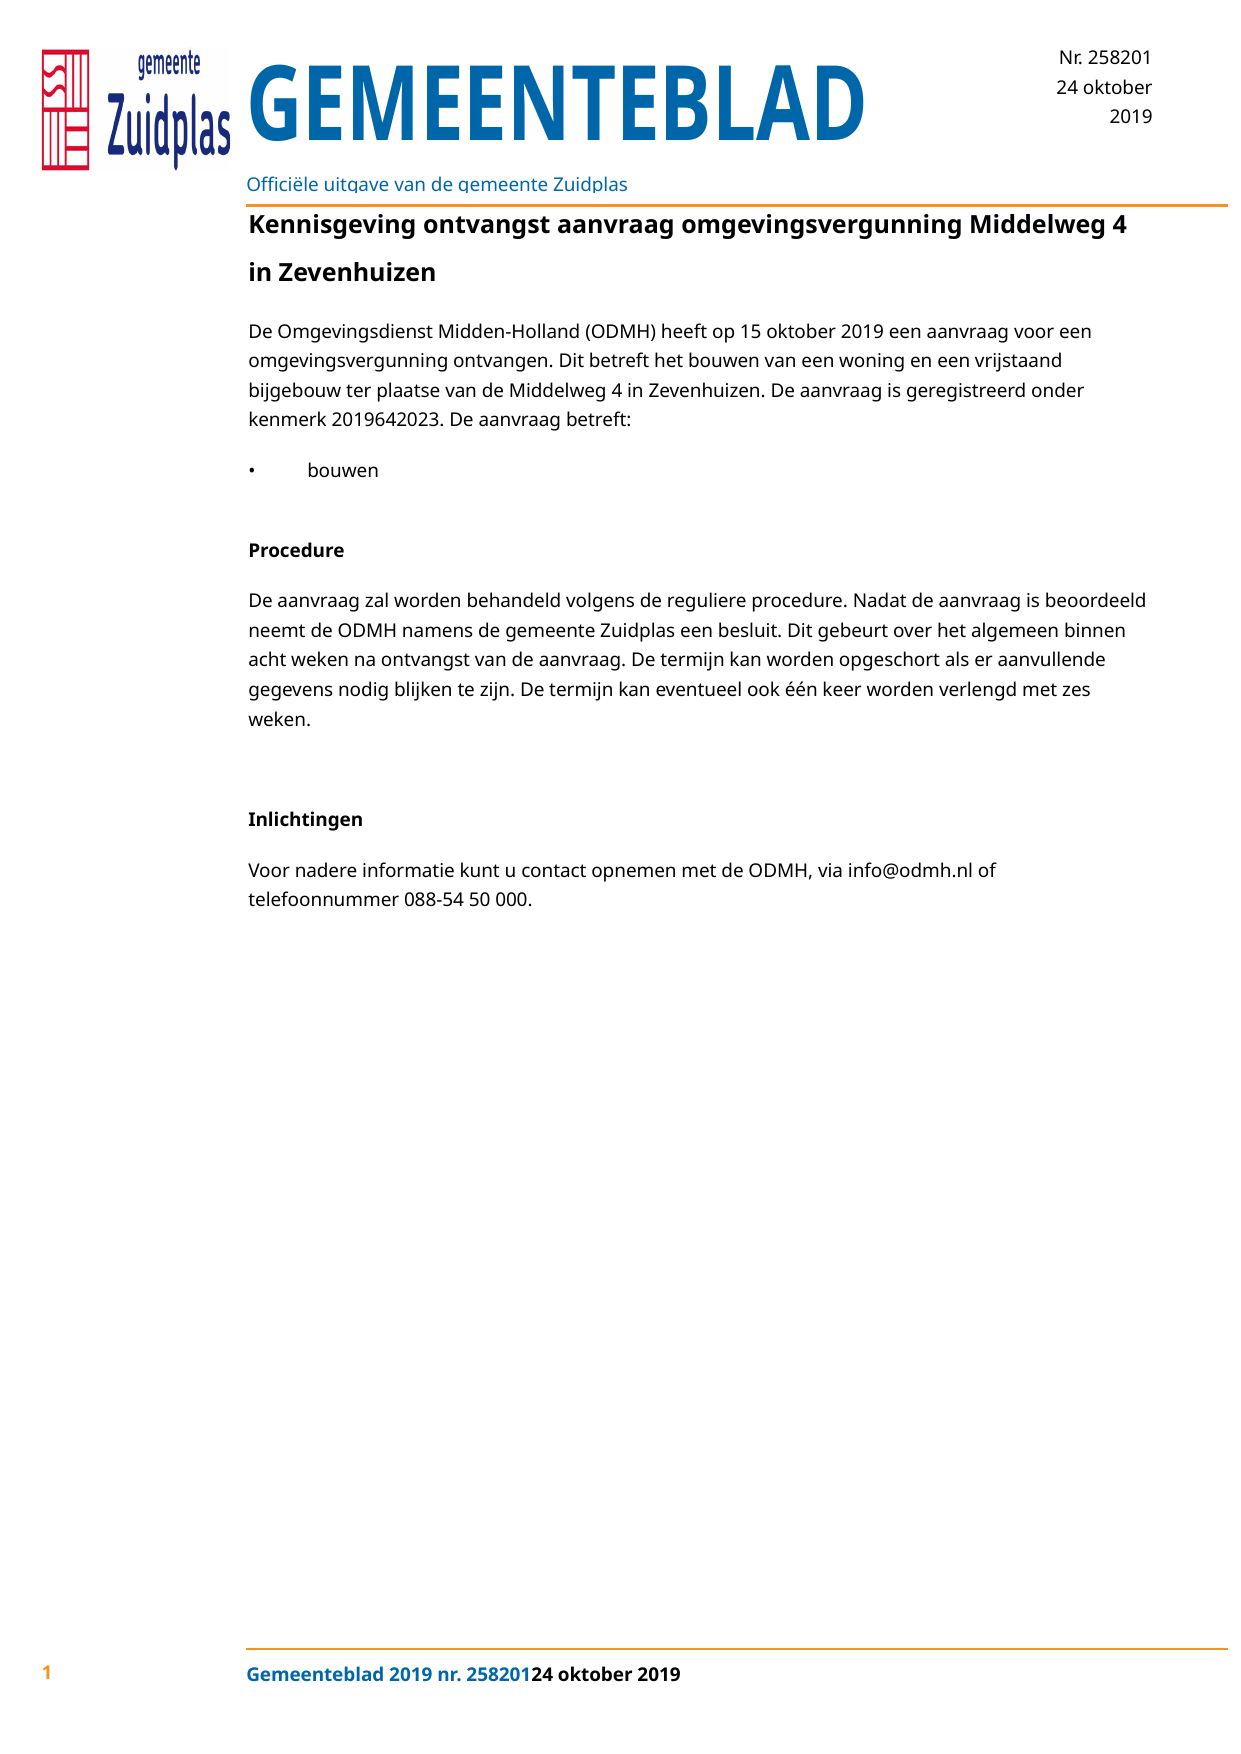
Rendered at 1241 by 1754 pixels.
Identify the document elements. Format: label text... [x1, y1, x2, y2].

picture [41, 47, 231, 172]
text Inlichtingen [248, 807, 1152, 832]
text Procedure [248, 537, 1152, 563]
text De Omgevingsdienst Midden-Holland (ODMH) heeft op 15 oktober 2019 een aanvraag voor een omgevingsvergunning ontvangen. Dit betreft het bouwen van een woning en een vrijstaand bijgebouw ter plaatse van de Middelweg 4 in Zevenhuizen. De aanvraag is geregistreerd onder kenmerk 2019642023. De aanvraag betreft: [248, 318, 1152, 432]
text De aanvraag zal worden behandeld volgens de reguliere procedure. Nadat de aanvraag is beoordeeld neemt de ODMH namens de gemeente Zuidplas een besluit. Dit gebeurt over het algemeen binnen acht weken na ontvangst van de aanvraag. De termijn kan worden opgeschort als er aanvullende gegevens nodig blijken te zijn. De termijn kan eventueel ook één keer worden verlengd met zes weken. [248, 587, 1152, 732]
text Voor nadere informatie kunt u contact opnemen met de ODMH, via info@odmh.nl of telefoonnummer 088-54 50 000. [248, 857, 1152, 912]
text Kennisgeving ontvangst aanvraag omgevingsvergunning Middelweg 4 in Zevenhuizen [248, 207, 1152, 288]
list bouwen [248, 457, 1152, 483]
